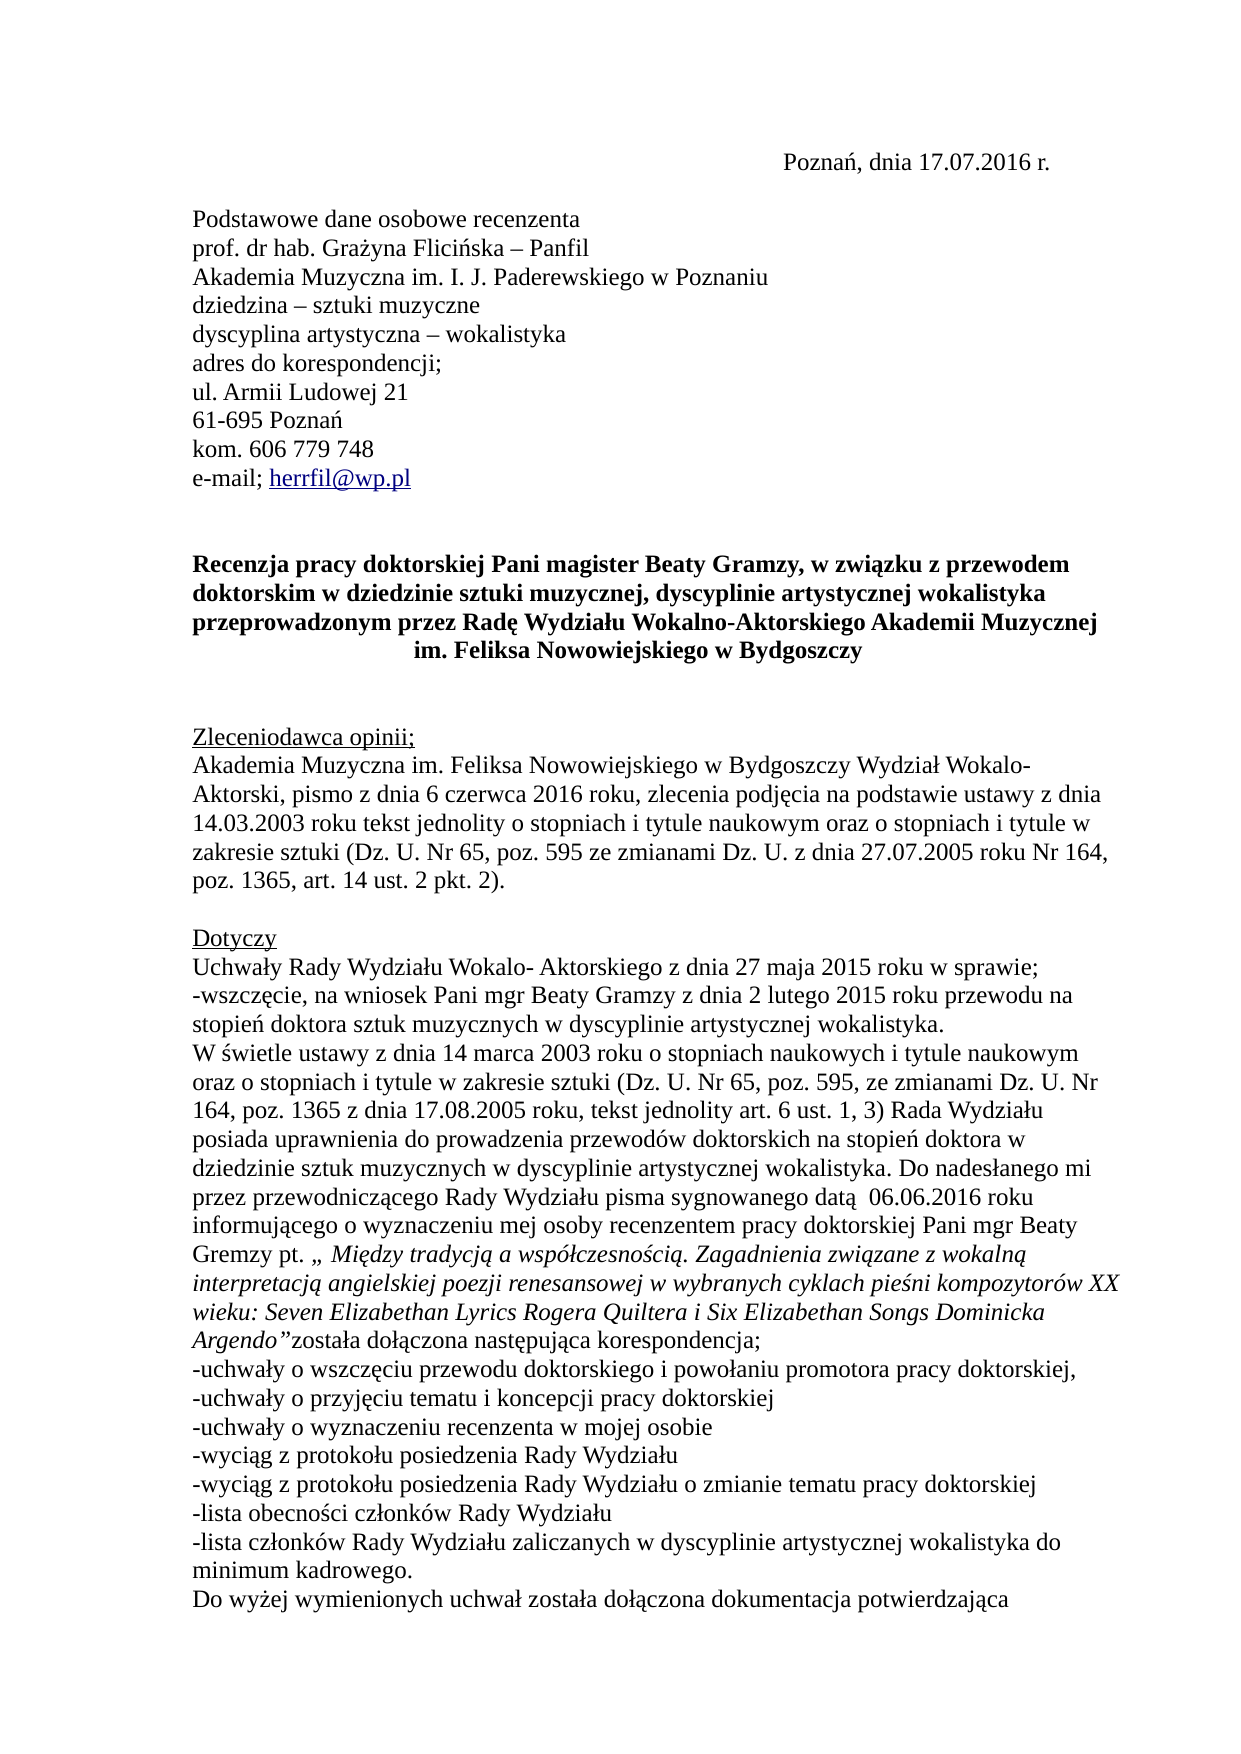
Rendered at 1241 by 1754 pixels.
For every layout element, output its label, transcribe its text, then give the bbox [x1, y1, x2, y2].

text Podstawowe dane osobowe recenzenta [118, 204, 1122, 233]
text Zleceniodawca opinii; [118, 722, 1122, 751]
text -uchwały o wyznaczeniu recenzenta w mojej osobie [118, 1412, 1122, 1441]
text dziedzina – sztuki muzyczne [118, 291, 1122, 319]
text -uchwały o przyjęciu tematu i koncepcji pracy doktorskiej [118, 1383, 1122, 1412]
text ul. Armii Ludowej 21 [118, 377, 1122, 406]
text -wszczęcie, na wniosek Pani mgr Beaty Gramzy z dnia 2 lutego 2015 roku przewodu na stopień doktora sztuk muzycznych w dyscyplinie artystycznej wokalistyka. [118, 981, 1122, 1038]
text dyscyplina artystyczna – wokalistyka [118, 319, 1122, 348]
text Dotyczy [118, 923, 1122, 952]
text Akademia Muzyczna im. Feliksa Nowowiejskiego w Bydgoszczy Wydział Wokalo- Aktorski, pismo z dnia 6 czerwca 2016 roku, zlecenia podjęcia na podstawie ustawy z dnia 14.03.2003 roku tekst jednolity o stopniach i tytule naukowym oraz o stopniach i tytule w zakresie sztuki (Dz. U. Nr 65, poz. 595 ze zmianami Dz. U. z dnia 27.07.2005 roku Nr 164, poz. 1365, art. 14 ust. 2 pkt. 2). [118, 751, 1122, 894]
text Uchwały Rady Wydziału Wokalo- Aktorskiego z dnia 27 maja 2015 roku w sprawie; [118, 952, 1122, 981]
text W świetle ustawy z dnia 14 marca 2003 roku o stopniach naukowych i tytule naukowym oraz o stopniach i tytule w zakresie sztuki (Dz. U. Nr 65, poz. 595, ze zmianami Dz. U. Nr 164, poz. 1365 z dnia 17.08.2005 roku, tekst jednolity art. 6 ust. 1, 3) Rada Wydziału posiada uprawnienia do prowadzenia przewodów doktorskich na stopień doktora w dziedzinie sztuk muzycznych w dyscyplinie artystycznej wokalistyka. Do nadesłanego mi przez przewodniczącego Rady Wydziału pisma sygnowanego datą 06.06.2016 roku informującego o wyznaczeniu mej osoby recenzentem pracy doktorskiej Pani mgr Beaty Gremzy pt. „ Między tradycją a współczesnością. Zagadnienia związane z wokalną interpretacją angielskiej poezji renesansowej w wybranych cyklach pieśni kompozytorów XX wieku: Seven Elizabethan Lyrics Rogera Quiltera i Six Elizabethan Songs Dominicka Argendo”została dołączona następująca korespondencja; -uchwały o wszczęciu przewodu doktorskiego i powołaniu promotora pracy doktorskiej, [118, 1038, 1122, 1383]
text kom. 606 779 748 [118, 434, 1122, 463]
text Recenzja pracy doktorskiej Pani magister Beaty Gramzy, w związku z przewodem doktorskim w dziedzinie sztuki muzycznej, dyscyplinie artystycznej wokalistyka przeprowadzonym przez Radę Wydziału Wokalno-Aktorskiego Akademii Muzycznej im. Feliksa Nowowiejskiego w Bydgoszczy [118, 549, 1122, 664]
text -wyciąg z protokołu posiedzenia Rady Wydziału -wyciąg z protokołu posiedzenia Rady Wydziału o zmianie tematu pracy doktorskiej -lista obecności członków Rady Wydziału -lista członków Rady Wydziału zaliczanych w dyscyplinie artystycznej wokalistyka do minimum kadrowego. Do wyżej wymienionych uchwał została dołączona dokumentacja potwierdzająca [118, 1441, 1122, 1613]
text e-mail; herrfil@wp.pl [118, 463, 1122, 492]
text Akademia Muzyczna im. I. J. Paderewskiego w Poznaniu [118, 262, 1122, 291]
text prof. dr hab. Grażyna Flicińska – Panfil [118, 233, 1122, 262]
text Poznań, dnia 17.07.2016 r. [118, 147, 1122, 176]
text adres do korespondencji; [118, 348, 1122, 377]
text 61-695 Poznań [118, 406, 1122, 434]
